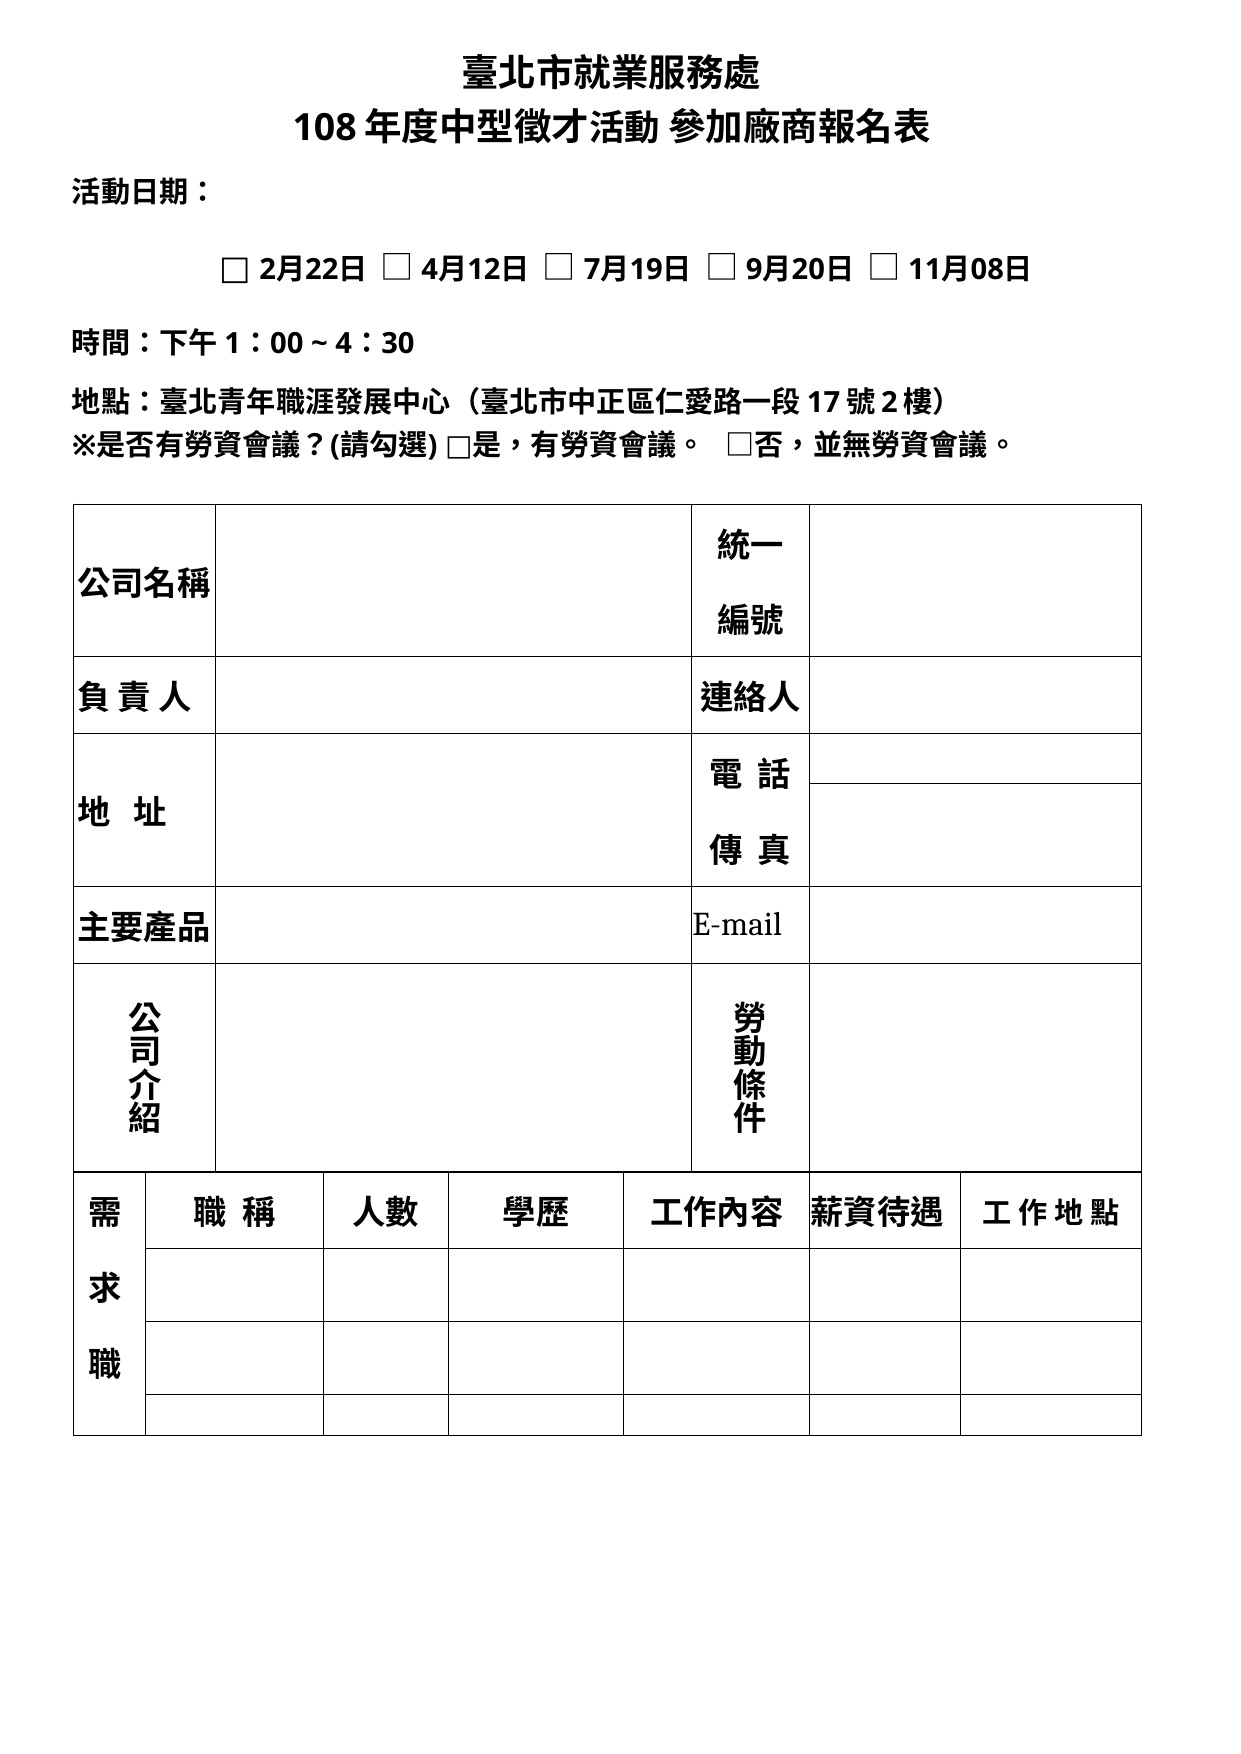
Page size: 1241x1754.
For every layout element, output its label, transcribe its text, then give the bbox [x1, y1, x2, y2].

table_cell [1142, 1394, 1148, 1435]
table_cell [1142, 963, 1148, 1171]
table_cell [810, 887, 1141, 963]
table_cell E-mail [692, 887, 809, 963]
text 臺北市就業服務處 [41, 43, 1181, 97]
table_cell [1142, 656, 1148, 733]
table_cell [1142, 886, 1148, 963]
text □ 2月22日 □ 4月12日 □ 7月19日 □ 9月20日 □ 11月08日 [41, 227, 1181, 303]
table_cell 勞動條件 [692, 964, 809, 1171]
table_cell 主要產品 [74, 887, 215, 963]
table_cell [810, 784, 1141, 886]
table_cell [810, 964, 1141, 1171]
table_cell [216, 734, 691, 886]
table_cell [961, 1322, 1141, 1394]
table_cell 連絡人 [692, 657, 809, 733]
table_cell 需求職缺暨需求條件 [74, 1173, 145, 1435]
table_cell 公司介紹 [74, 964, 215, 1171]
table_cell [810, 1249, 960, 1321]
table_cell [216, 657, 691, 733]
table_cell 職 稱 [146, 1173, 323, 1248]
text 地點：臺北青年職涯發展中心（臺北市中正區仁愛路一段17號2樓） [41, 379, 1181, 421]
table_cell 學歷 [449, 1173, 623, 1248]
table_cell [961, 1249, 1141, 1321]
table_cell [624, 1395, 809, 1435]
table_cell [810, 1395, 960, 1435]
table_cell [1142, 1171, 1148, 1248]
table_header 公司名稱 [74, 505, 215, 656]
table_cell [449, 1395, 623, 1435]
table_cell [624, 1249, 809, 1321]
table_cell [1142, 783, 1148, 886]
table_cell [324, 1249, 448, 1321]
table_cell 薪資待遇 [810, 1173, 960, 1248]
table_cell [1142, 733, 1148, 783]
table_cell [216, 887, 691, 963]
table_cell [810, 1322, 960, 1394]
table_cell 人數 [324, 1173, 448, 1248]
table_cell [810, 734, 1141, 783]
table_cell 工作內容 [624, 1173, 809, 1248]
text 活動日期： [41, 152, 1181, 227]
table_header [1142, 504, 1148, 656]
table_cell [324, 1395, 448, 1435]
table_cell [216, 964, 691, 1171]
table_cell [146, 1395, 323, 1435]
table_header [810, 505, 1141, 656]
table_cell [1142, 1321, 1148, 1394]
table_cell [449, 1322, 623, 1394]
table_cell [146, 1249, 323, 1321]
table_cell [324, 1322, 448, 1394]
table_cell 負 責 人 [74, 657, 215, 733]
table_header [216, 505, 691, 656]
table_cell 電 話 傳 真 [692, 734, 809, 886]
table_cell [1142, 1248, 1148, 1321]
table_cell [961, 1395, 1141, 1435]
table_cell [810, 657, 1141, 733]
table_cell 工 作 地 點 [961, 1173, 1141, 1248]
table_cell [449, 1249, 623, 1321]
table_cell [146, 1322, 323, 1394]
text 108年度中型徵才活動 參加廠商報名表 [41, 97, 1181, 152]
text 時間：下午 1：00 ~ 4：30 [41, 303, 1181, 379]
table_header 統一 編號 [692, 505, 809, 656]
table_cell [624, 1322, 809, 1394]
text ※是否有勞資會議？(請勾選) □是，有勞資會議。 □否，並無勞資會議。 [41, 421, 1181, 464]
table_cell 地 址 [74, 734, 215, 886]
